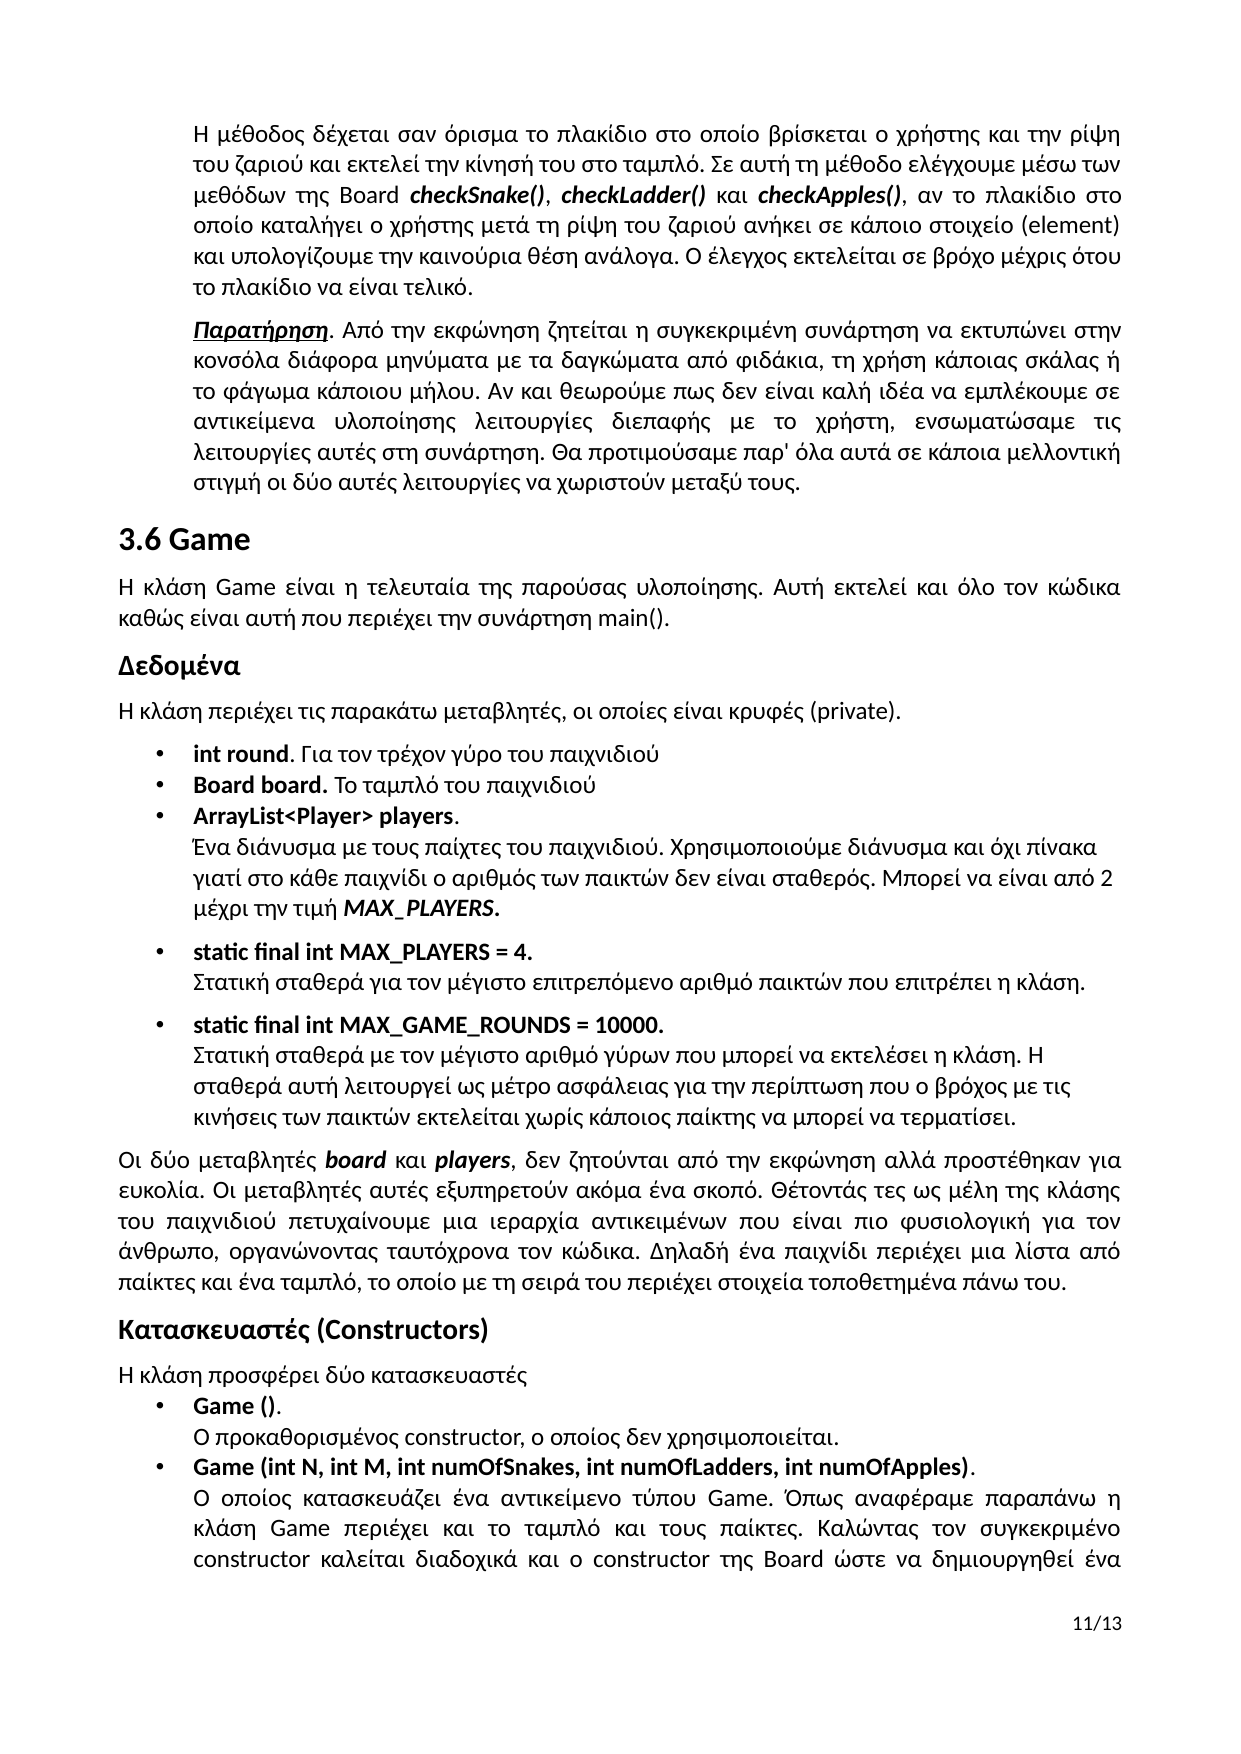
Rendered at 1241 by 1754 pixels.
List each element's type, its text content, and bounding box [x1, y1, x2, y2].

subtitle Κατασκευαστές (Constructors) [118, 1311, 1122, 1347]
list static final int MAX_PLAYERS = 4. Στατική σταθερά για τον μέγιστο επιτρεπόμενο αριθμό παικτών που επιτρέπει η κλάση. [156, 936, 1122, 997]
list Board board. Το ταμπλό του παιχνιδιού [156, 769, 1122, 800]
text Οι δύο μεταβλητές board και players, δεν ζητούνται από την εκφώνηση αλλά προστέθηκαν για ευκολία. Οι μεταβλητές αυτές εξυπηρετούν ακόμα ένα σκοπό. Θέτοντάς τες ως μέλη της κλάσης του παιχνιδιού πετυχαίνουμε μια ιεραρχία αντικειμένων που είναι πιο φυσιολογική για τον άνθρωπο, οργανώνοντας ταυτόχρονα τον κώδικα. Δηλαδή ένα παιχνίδι περιέχει μια λίστα από παίκτες και ένα ταμπλό, το οποίο με τη σειρά του περιέχει στοιχεία τοποθετημένα πάνω του. [118, 1144, 1122, 1296]
subtitle 3.6 Game [118, 518, 1122, 559]
list ArrayList<Player> players. [156, 800, 1122, 831]
list int round. Για τον τρέχον γύρο του παιχνιδιού [156, 738, 1122, 769]
text Η κλάση περιέχει τις παρακάτω μεταβλητές, οι οποίες είναι κρυφές (private). [118, 695, 1122, 726]
subtitle Δεδομένα [118, 647, 1122, 683]
text Η κλάση προσφέρει δύο κατασκευαστές [118, 1359, 1122, 1390]
list Ένα διάνυσμα με τους παίχτες του παιχνιδιού. Χρησιμοποιούμε διάνυσμα και όχι πίνακα γιατί στο κάθε παιχνίδι ο αριθμός των παικτών δεν είναι σταθερός. Μπορεί να είναι από 2 μέχρι την τιμή MAX_PLAYERS. [156, 832, 1122, 923]
list static final int MAX_GAME_ROUNDS = 10000. Στατική σταθερά με τον μέγιστο αριθμό γύρων που μπορεί να εκτελέσει η κλάση. Η σταθερά αυτή λειτουργεί ως μέτρο ασφάλειας για την περίπτωση που ο βρόχος με τις κινήσεις των παικτών εκτελείται χωρίς κάποιος παίκτης να μπορεί να τερματίσει. [156, 1009, 1122, 1131]
text Η κλάση Game είναι η τελευταία της παρούσας υλοποίησης. Αυτή εκτελεί και όλο τον κώδικα καθώς είναι αυτή που περιέχει την συνάρτηση main(). [118, 571, 1122, 632]
list Η μέθοδος δέχεται σαν όρισμα το πλακίδιο στο οποίο βρίσκεται ο χρήστης και την ρίψη του ζαριού και εκτελεί την κίνησή του στο ταμπλό. Σε αυτή τη μέθοδο ελέγχουμε μέσω των μεθόδων της Board checkSnake(), checkLadder() και checkApples(), αν το πλακίδιο στο οποίο καταλήγει ο χρήστης μετά τη ρίψη του ζαριού ανήκει σε κάποιο στοιχείο (element) και υπολογίζουμε την καινούρια θέση ανάλογα. Ο έλεγχος εκτελείται σε βρόχο μέχρις ότου το πλακίδιο να είναι τελικό. [156, 118, 1122, 301]
list Game (). Ο προκαθορισμένος constructor, ο οποίος δεν χρησιμοποιείται. [156, 1390, 1122, 1451]
list Παρατήρηση. Από την εκφώνηση ζητείται η συγκεκριμένη συνάρτηση να εκτυπώνει στην κονσόλα διάφορα μηνύματα με τα δαγκώματα από φιδάκια, τη χρήση κάποιας σκάλας ή το φάγωμα κάποιου μήλου. Αν και θεωρούμε πως δεν είναι καλή ιδέα να εμπλέκουμε σε αντικείμενα υλοποίησης λειτουργίες διεπαφής με το χρήστη, ενσωματώσαμε τις λειτουργίες αυτές στη συνάρτηση. Θα προτιμούσαμε παρ' όλα αυτά σε κάποια μελλοντική στιγμή οι δύο αυτές λειτουργίες να χωριστούν μεταξύ τους. [156, 314, 1122, 497]
list Game (int N, int M, int numOfSnakes, int numOfLadders, int numOfApples). [156, 1451, 1122, 1482]
list Ο οποίος κατασκευάζει ένα αντικείμενο τύπου Game. Όπως αναφέραμε παραπάνω η κλάση Game περιέχει και το ταμπλό και τους παίκτες. Καλώντας τον συγκεκριμένο constructor καλείται διαδοχικά και ο constructor της Board ώστε να δημιουργηθεί ένα [156, 1482, 1122, 1573]
